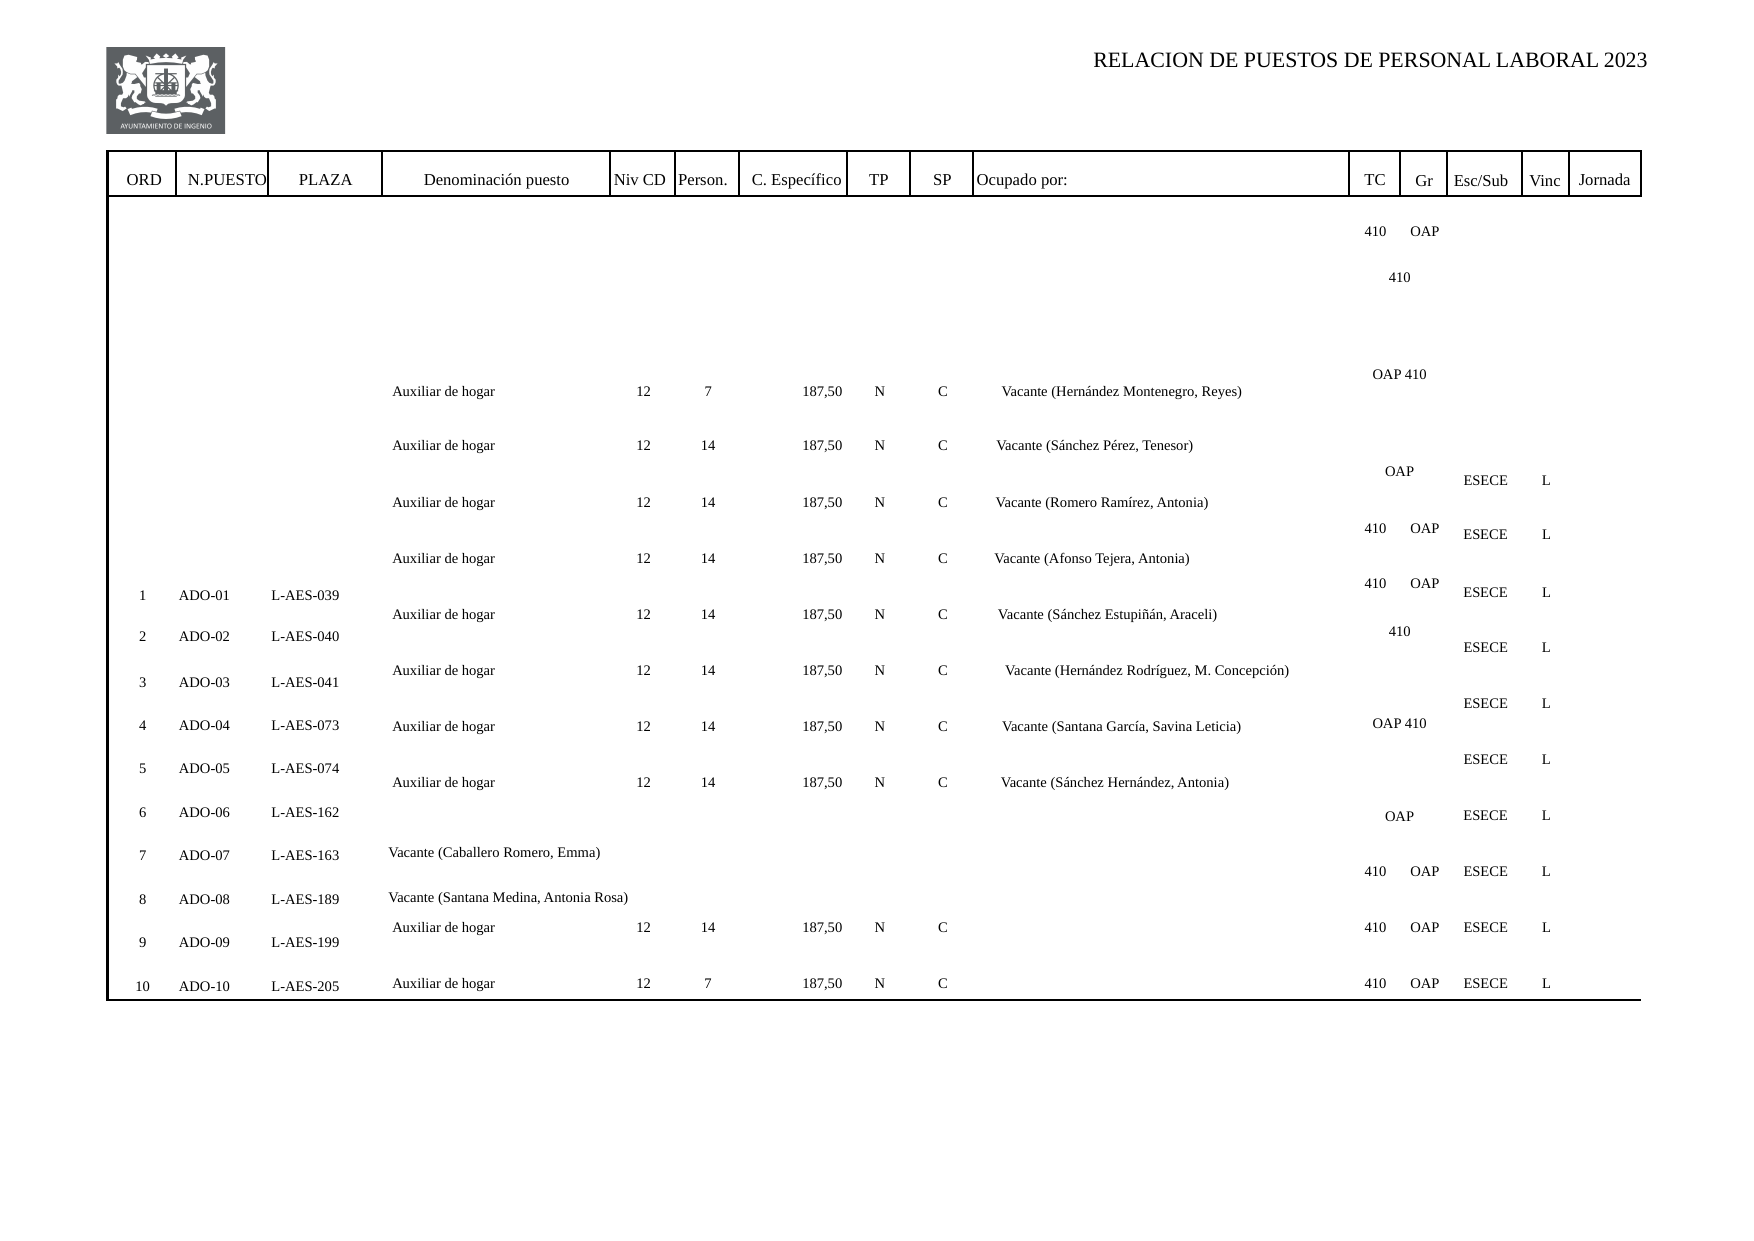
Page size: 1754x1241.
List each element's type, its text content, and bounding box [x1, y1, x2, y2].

table_cell Denominación puesto [383, 152, 609, 194]
table_cell [1569, 197, 1641, 998]
table_cell Vinc [1523, 152, 1568, 194]
table_cell 410 OAP 410 OAP 410 OAP 410 OAP 410 OAP 410 OAP 410 OAP 410 OAP 410 OAP 410 OAP [1349, 197, 1447, 998]
table_cell Auxiliar de hogar 12 7 187,50 N C Vacante (Hernández Montenegro, Reyes) Auxiliar de hogar 12 14 187,50 N C Vacante (Sánchez Pérez, Tenesor) Auxiliar de hogar 12 14 187,50 N C Vacante (Romero Ramírez, Antonia) Auxiliar de hogar 12 14 187,50 N C Vacante (Afonso Tejera, Antonia) Auxiliar de hogar 12 14 187,50 N C Vacante (Sánchez Estupiñán, Araceli) Auxiliar de hogar 12 14 187,50 N C Vacante (Hernández Rodríguez, M. Concepción) Auxiliar de hogar 12 14 187,50 N C Vacante (Santana García, Savina Leticia) Auxiliar de hogar 12 14 187,50 N C Vacante (Sánchez Hernández, Antonia) Auxiliar de hogar 12 14 187,50 N C Auxiliar de hogar 12 7 187,50 N C [382, 197, 1348, 998]
table_cell ESECE L ESECE L ESECE L ESECE L ESECE L ESECE L ESECE L ESECE L ESECE L ESECE L [1447, 197, 1569, 998]
table_cell SP [911, 152, 972, 194]
table_cell Ocupado por: [974, 152, 1348, 194]
table_cell Niv CD [611, 152, 674, 194]
table_cell N.PUESTO [177, 152, 267, 194]
table_cell 1 2 3 4 5 6 7 8 9 10 [109, 197, 176, 998]
table_header Vacante (Caballero Romero, Emma) [385, 821, 812, 866]
table_cell TC [1350, 152, 1399, 194]
table_cell TP [848, 152, 909, 194]
table_cell L-AES-039 L-AES-040 L-AES-041 L-AES-073 L-AES-074 L-AES-162 L-AES-163 L-AES-189 L-AES-199 L-AES-205 [268, 197, 382, 998]
table_cell Vacante (Santana Medina, Antonia Rosa) [385, 866, 812, 910]
table_cell Jornada [1570, 152, 1640, 194]
table_cell PLAZA [269, 152, 381, 194]
table_cell Person. [676, 152, 738, 194]
table_cell Gr [1401, 152, 1446, 194]
table_cell C. Específico [740, 152, 846, 194]
table_cell ADO-01 ADO-02 ADO-03 ADO-04 ADO-05 ADO-06 ADO-07 ADO-08 ADO-09 ADO-10 [176, 197, 268, 998]
table_cell ORD [109, 152, 175, 194]
table_cell Esc/Sub [1448, 152, 1521, 194]
